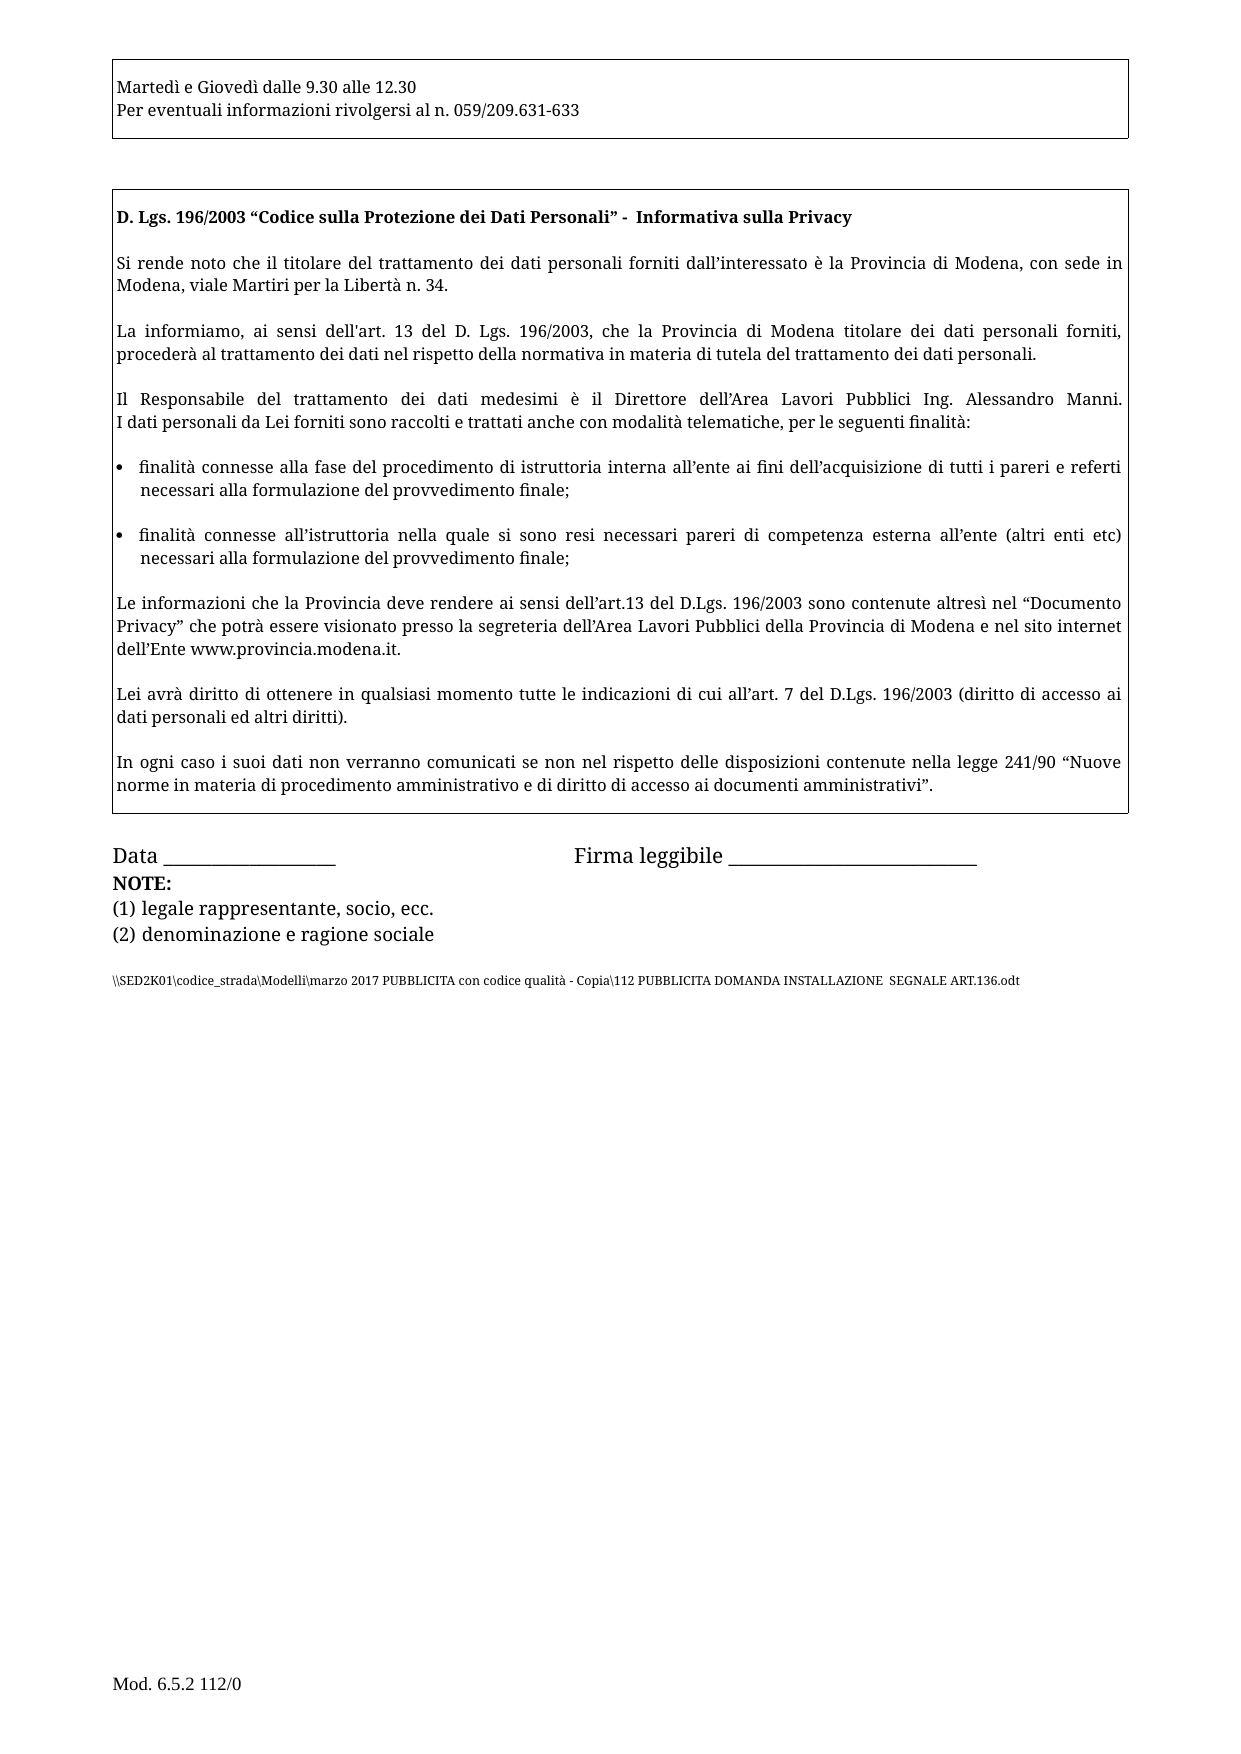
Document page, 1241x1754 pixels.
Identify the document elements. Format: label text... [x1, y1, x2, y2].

text In ogni caso i suoi dati non verranno comunicati se non nel rispetto delle disposizioni contenute nella legge 241/90 “Nuove norme in materia di procedimento amministrativo e di diritto di accesso ai documenti amministrativi”. [113, 734, 1128, 813]
text Martedì e Giovedì dalle 9.30 alle 12.30 [113, 60, 1128, 82]
list denominazione e ragione sociale [112, 921, 1128, 947]
text D. Lgs. 196/2003 “Codice sulla Protezione dei Dati Personali” - Informativa sulla Privacy [113, 190, 1128, 229]
text Lei avrà diritto di ottenere in qualsiasi momento tutte le indicazioni di cui all’art. 7 del D.Lgs. 196/2003 (diritto di accesso ai dati personali ed altri diritti). [113, 666, 1128, 728]
text Data __________________ Firma leggibile __________________________ [112, 842, 1128, 870]
list finalità connesse alla fase del procedimento di istruttoria interna all’ente ai fini dell’acquisizione di tutti i pareri e referti necessari alla formulazione del provvedimento finale; [113, 439, 1128, 501]
text Le informazioni che la Provincia deve rendere ai sensi dell’art.13 del D.Lgs. 196/2003 sono contenute altresì nel “Documento Privacy” che potrà essere visionato presso la segreteria dell’Area Lavori Pubblici della Provincia di Modena e nel sito internet dell’Ente www.provincia.modena.it. [113, 575, 1128, 660]
list finalità connesse all’istruttoria nella quale si sono resi necessari pareri di competenza esterna all’ente (altri enti etc) necessari alla formulazione del provvedimento finale; [113, 507, 1128, 569]
list legale rappresentante, socio, ecc. [112, 896, 1128, 921]
text Si rende noto che il titolare del trattamento dei dati personali forniti dall’interessato è la Provincia di Modena, con sede in Modena, viale Martiri per la Libertà n. 34. [113, 234, 1128, 297]
text Il Responsabile del trattamento dei dati medesimi è il Direttore dell’Area Lavori Pubblici Ing. Alessandro Manni. I dati personali da Lei forniti sono raccolti e trattati anche con modalità telematiche, per le seguenti finalità: [113, 371, 1128, 433]
text \\SED2K01\codice_strada\Modelli\marzo 2017 PUBBLICITA con codice qualità - Copia\112 PUBBLICITA DOMANDA INSTALLAZIONE SEGNALE ART.136.odt [112, 972, 1128, 989]
text Per eventuali informazioni rivolgersi al n. 059/209.631-633 [113, 82, 1128, 138]
text La informiamo, ai sensi dell'art. 13 del D. Lgs. 196/2003, che la Provincia di Modena titolare dei dati personali forniti, procederà al trattamento dei dati nel rispetto della normativa in materia di tutela del trattamento dei dati personali. [113, 303, 1128, 365]
text NOTE: [112, 870, 1128, 896]
